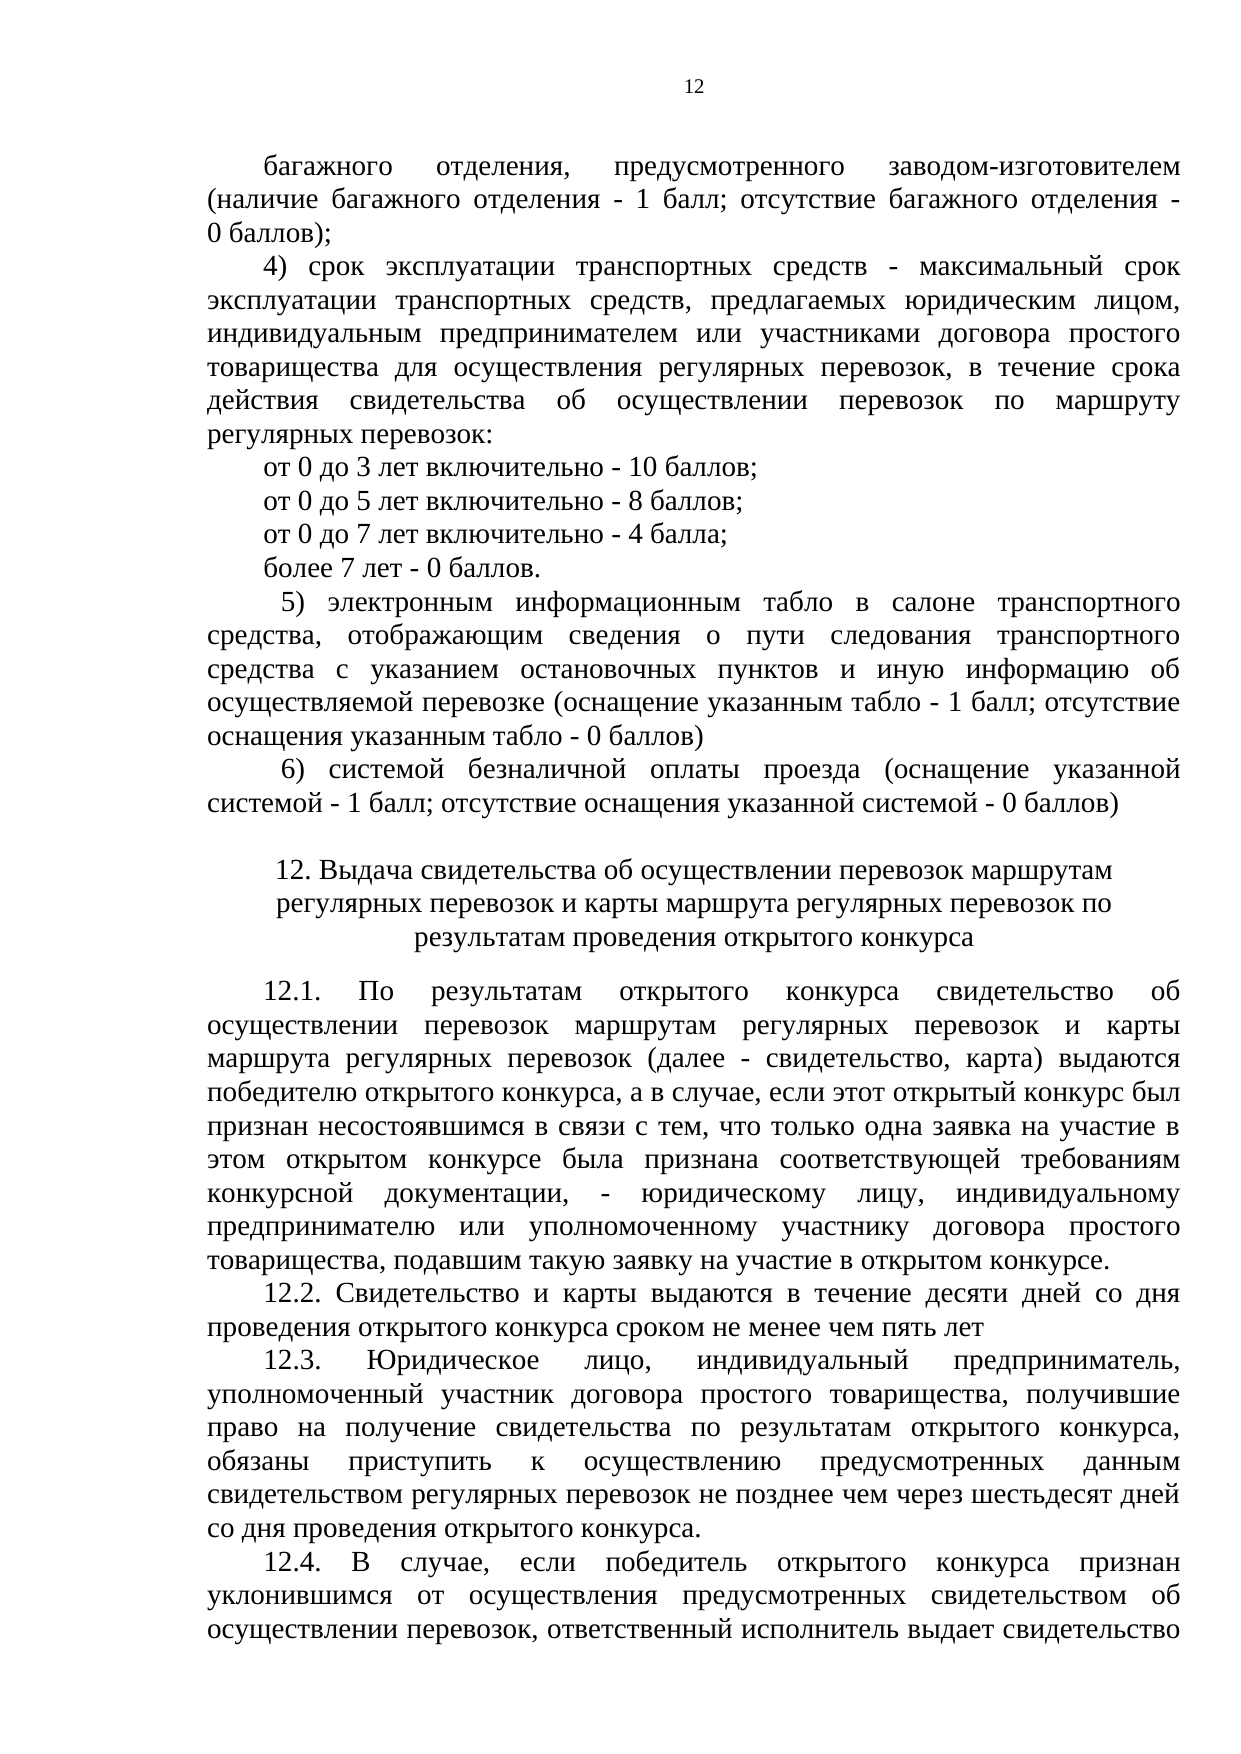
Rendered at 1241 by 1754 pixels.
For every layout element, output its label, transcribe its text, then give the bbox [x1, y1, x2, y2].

text 12.4. В случае, если победитель открытого конкурса признан уклонившимся от осуществления предусмотренных свидетельством об осуществлении перевозок, ответственный исполнитель выдает свидетельство [207, 1544, 1181, 1644]
text 5) электронным информационным табло в салоне транспортного средства, отображающим сведения о пути следования транспортного средства с указанием остановочных пунктов и иную информацию об осуществляемой перевозке (оснащение указанным табло - 1 балл; отсутствие оснащения указанным табло - 0 баллов) [207, 584, 1181, 751]
text 4) срок эксплуатации транспортных средств - максимальный срок эксплуатации транспортных средств, предлагаемых юридическим лицом, индивидуальным предпринимателем или участниками договора простого товарищества для осуществления регулярных перевозок, в течение срока действия свидетельства об осуществлении перевозок по маршруту регулярных перевозок: [207, 248, 1181, 449]
text от 0 до 3 лет включительно - 10 баллов; [207, 449, 1181, 483]
text 12.2. Свидетельство и карты выдаются в течение десяти дней со дня проведения открытого конкурса сроком не менее чем пять лет [207, 1275, 1181, 1342]
text 12.3. Юридическое лицо, индивидуальный предприниматель, уполномоченный участник договора простого товарищества, получившие право на получение свидетельства по результатам открытого конкурса, обязаны приступить к осуществлению предусмотренных данным свидетельством регулярных перевозок не позднее чем через шестьдесят дней со дня проведения открытого конкурса. [207, 1342, 1181, 1544]
text более 7 лет - 0 баллов. [207, 550, 1181, 584]
text 12. Выдача свидетельства об осуществлении перевозок маршрутам регулярных перевозок и карты маршрута регулярных перевозок по результатам проведения открытого конкурса [207, 852, 1181, 953]
text от 0 до 5 лет включительно - 8 баллов; [207, 483, 1181, 517]
text 12.1. По результатам открытого конкурса свидетельство об осуществлении перевозок маршрутам регулярных перевозок и карты маршрута регулярных перевозок (далее - свидетельство, карта) выдаются победителю открытого конкурса, а в случае, если этот открытый конкурс был признан несостоявшимся в связи с тем, что только одна заявка на участие в этом открытом конкурсе была признана соответствующей требованиям конкурсной документации, - юридическому лицу, индивидуальному предпринимателю или уполномоченному участнику договора простого товарищества, подавшим такую заявку на участие в открытом конкурсе. [207, 973, 1181, 1275]
text багажного отделения, предусмотренного заводом-изготовителем (наличие багажного отделения - 1 балл; отсутствие багажного отделения - 0 баллов); [207, 148, 1181, 248]
text 6) системой безналичной оплаты проезда (оснащение указанной системой - 1 балл; отсутствие оснащения указанной системой - 0 баллов) [207, 751, 1181, 818]
text от 0 до 7 лет включительно - 4 балла; [207, 517, 1181, 550]
